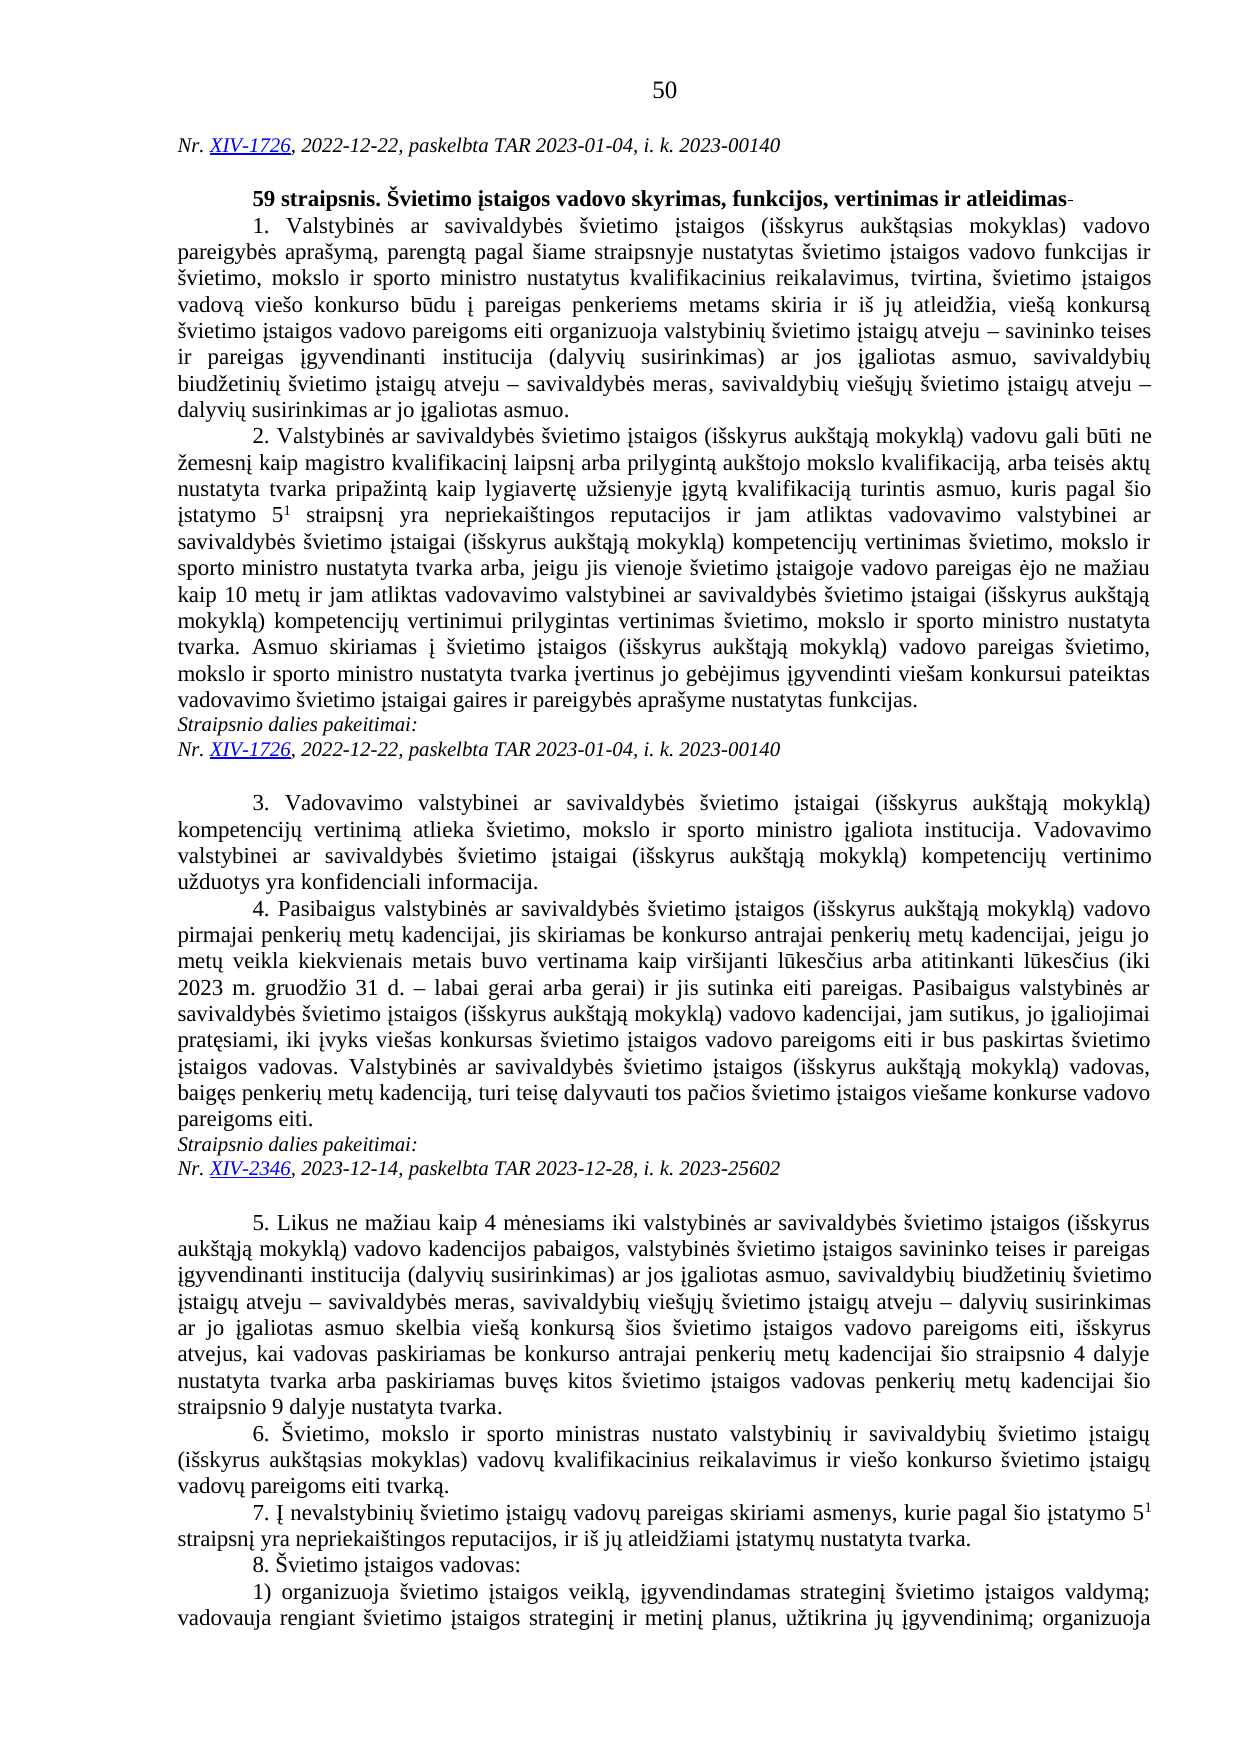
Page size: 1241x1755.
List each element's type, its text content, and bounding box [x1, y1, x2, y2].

text 3. Vadovavimo valstybinei ar savivaldybės švietimo įstaigai (išskyrus aukštąją mokyklą) kompetencijų vertinimą atlieka švietimo, mokslo ir sporto ministro įgaliota institucija. Vadovavimo valstybinei ar savivaldybės švietimo įstaigai (išskyrus aukštąją mokyklą) kompetencijų vertinimo užduotys yra konfidenciali informacija. [177, 789, 1152, 895]
text 8. Švietimo įstaigos vadovas: [177, 1551, 1152, 1578]
text Straipsnio dalies pakeitimai: [177, 712, 1152, 736]
text 7. Į nevalstybinių švietimo įstaigų vadovų pareigas skiriami asmenys, kurie pagal šio įstatymo 51 straipsnį yra nepriekaištingos reputacijos, ir iš jų atleidžiami įstatymų nustatyta tvarka. [177, 1499, 1152, 1551]
text Nr. XIV-1726, 2022-12-22, paskelbta TAR 2023-01-04, i. k. 2023-00140 [177, 132, 1152, 157]
text 6. Švietimo, mokslo ir sporto ministras nustato valstybinių ir savivaldybių švietimo įstaigų (išskyrus aukštąsias mokyklas) vadovų kvalifikacinius reikalavimus ir viešo konkurso švietimo įstaigų vadovų pareigoms eiti tvarką. [177, 1419, 1152, 1499]
text 5. Likus ne mažiau kaip 4 mėnesiams iki valstybinės ar savivaldybės švietimo įstaigos (išskyrus aukštąją mokyklą) vadovo kadencijos pabaigos, valstybinės švietimo įstaigos savininko teises ir pareigas įgyvendinanti institucija (dalyvių susirinkimas) ar jos įgaliotas asmuo, savivaldybių biudžetinių švietimo įstaigų atveju – savivaldybės meras, savivaldybių viešųjų švietimo įstaigų atveju – dalyvių susirinkimas ar jo įgaliotas asmuo skelbia viešą konkursą šios švietimo įstaigos vadovo pareigoms eiti, išskyrus atvejus, kai vadovas paskiriamas be konkurso antrajai penkerių metų kadencijai šio straipsnio 4 dalyje nustatyta tvarka arba paskiriamas buvęs kitos švietimo įstaigos vadovas penkerių metų kadencijai šio straipsnio 9 dalyje nustatyta tvarka. [177, 1209, 1152, 1419]
text 59 straipsnis. Švietimo įstaigos vadovo skyrimas, funkcijos, vertinimas ir atleidimas [177, 185, 1152, 212]
text 2. Valstybinės ar savivaldybės švietimo įstaigos (išskyrus aukštąją mokyklą) vadovu gali būti ne žemesnį kaip magistro kvalifikacinį laipsnį arba prilygintą aukštojo mokslo kvalifikaciją, arba teisės aktų nustatyta tvarka pripažintą kaip lygiavertę užsienyje įgytą kvalifikaciją turintis asmuo, kuris pagal šio įstatymo 51 straipsnį yra nepriekaištingos reputacijos ir jam atliktas vadovavimo valstybinei ar savivaldybės švietimo įstaigai (išskyrus aukštąją mokyklą) kompetencijų vertinimas švietimo, mokslo ir sporto ministro nustatyta tvarka arba, jeigu jis vienoje švietimo įstaigoje vadovo pareigas ėjo ne mažiau kaip 10 metų ir jam atliktas vadovavimo valstybinei ar savivaldybės švietimo įstaigai (išskyrus aukštąją mokyklą) kompetencijų vertinimui prilygintas vertinimas švietimo, mokslo ir sporto ministro nustatyta tvarka. Asmuo skiriamas į švietimo įstaigos (išskyrus aukštąją mokyklą) vadovo pareigas švietimo, mokslo ir sporto ministro nustatyta tvarka įvertinus jo gebėjimus įgyvendinti viešam konkursui pateiktas vadovavimo švietimo įstaigai gaires ir pareigybės aprašyme nustatytas funkcijas. [177, 422, 1152, 712]
text 1. Valstybinės ar savivaldybės švietimo įstaigos (išskyrus aukštąsias mokyklas) vadovo pareigybės aprašymą, parengtą pagal šiame straipsnyje nustatytas švietimo įstaigos vadovo funkcijas ir švietimo, mokslo ir sporto ministro nustatytus kvalifikacinius reikalavimus, tvirtina, švietimo įstaigos vadovą viešo konkurso būdu į pareigas penkeriems metams skiria ir iš jų atleidžia, viešą konkursą švietimo įstaigos vadovo pareigoms eiti organizuoja valstybinių švietimo įstaigų atveju – savininko teises ir pareigas įgyvendinanti institucija (dalyvių susirinkimas) ar jos įgaliotas asmuo, savivaldybių biudžetinių švietimo įstaigų atveju – savivaldybės meras, savivaldybių viešųjų švietimo įstaigų atveju – dalyvių susirinkimas ar jo įgaliotas asmuo. [177, 212, 1152, 422]
text 4. Pasibaigus valstybinės ar savivaldybės švietimo įstaigos (išskyrus aukštąją mokyklą) vadovo pirmajai penkerių metų kadencijai, jis skiriamas be konkurso antrajai penkerių metų kadencijai, jeigu jo metų veikla kiekvienais metais buvo vertinama kaip viršijanti lūkesčius arba atitinkanti lūkesčius (iki 2023 m. gruodžio 31 d. – labai gerai arba gerai) ir jis sutinka eiti pareigas. Pasibaigus valstybinės ar savivaldybės švietimo įstaigos (išskyrus aukštąją mokyklą) vadovo kadencijai, jam sutikus, jo įgaliojimai pratęsiami, iki įvyks viešas konkursas švietimo įstaigos vadovo pareigoms eiti ir bus paskirtas švietimo įstaigos vadovas. Valstybinės ar savivaldybės švietimo įstaigos (išskyrus aukštąją mokyklą) vadovas, baigęs penkerių metų kadenciją, turi teisę dalyvauti tos pačios švietimo įstaigos viešame konkurse vadovo pareigoms eiti. [177, 895, 1152, 1132]
text Nr. XIV-2346, 2023-12-14, paskelbta TAR 2023-12-28, i. k. 2023-25602 [177, 1156, 1152, 1180]
text Nr. XIV-1726, 2022-12-22, paskelbta TAR 2023-01-04, i. k. 2023-00140 [177, 736, 1152, 761]
text Straipsnio dalies pakeitimai: [177, 1132, 1152, 1156]
text 1) organizuoja švietimo įstaigos veiklą, įgyvendindamas strateginį švietimo įstaigos valdymą; vadovauja rengiant švietimo įstaigos strateginį ir metinį planus, užtikrina jų įgyvendinimą; organizuoja [177, 1578, 1152, 1630]
